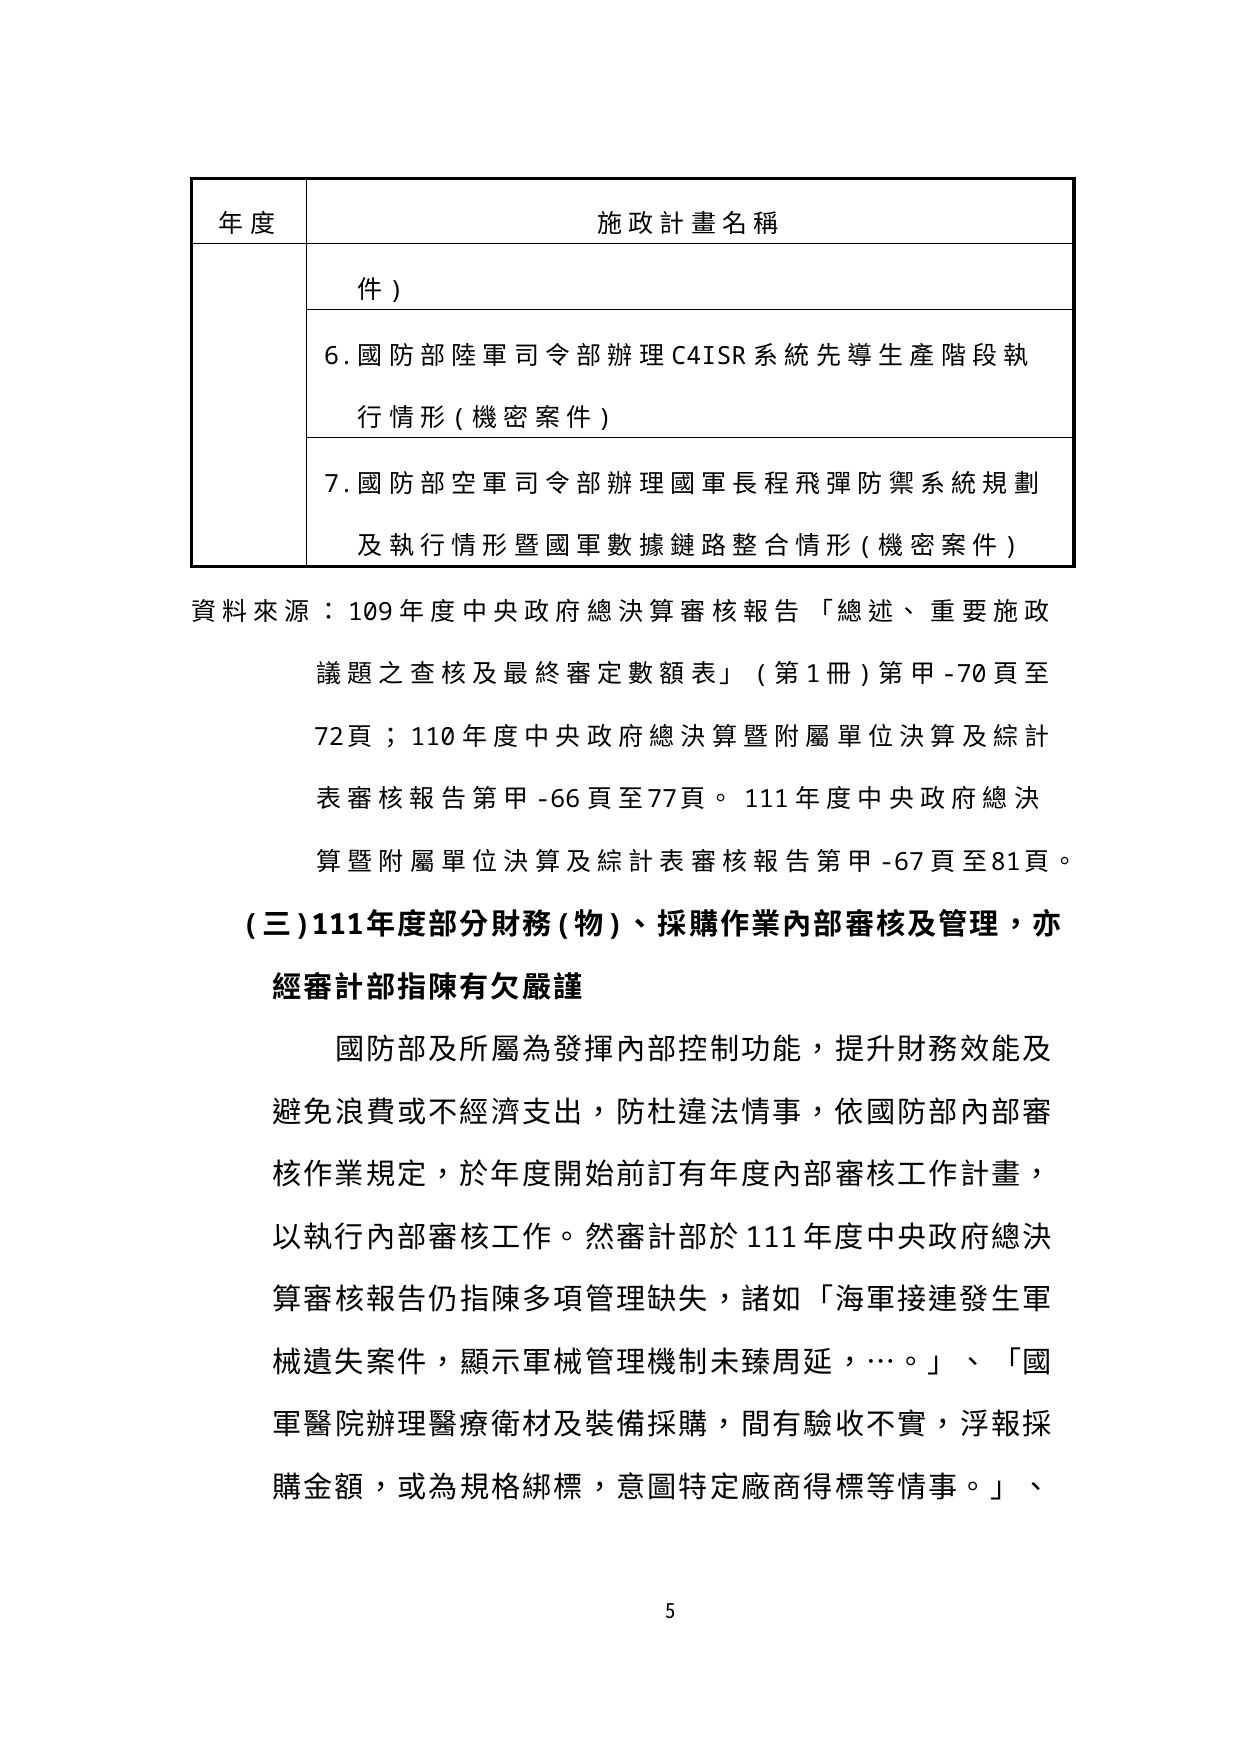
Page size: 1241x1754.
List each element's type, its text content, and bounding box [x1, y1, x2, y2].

table_header 年度 [193, 180, 306, 243]
text 國防部及所屬為發揮內部控制功能，提升財務效能及避免浪費或不經濟支出，防杜違法情事，依國防部內部審核作業規定，於年度開始前訂有年度內部審核工作計畫，以執行內部審核工作。然審計部於111年度中央政府總決算審核報告仍指陳多項管理缺失，諸如「海軍接連發生軍械遺失案件，顯示軍械管理機制未臻周延，…。」、「國軍醫院辦理醫療衛材及裝備採購，間有驗收不實，浮報採購金額，或為規格綁標，意圖特定廠商得標等情事。」、 [266, 1005, 1063, 1505]
table_cell [193, 244, 306, 565]
table_header 施政計畫名稱 [307, 180, 1072, 243]
table_cell 7.國防部空軍司令部辦理國軍長程飛彈防禦系統規劃及執行情形暨國軍數據鏈路整合情形(機密案件) [307, 438, 1072, 565]
text 資料來源：109年度中央政府總決算審核報告「總述、重要施政議題之查核及最終審定數額表」(第1冊)第甲-70頁至72頁；110年度中央政府總決算暨附屬單位決算及綜計表審核報告第甲-66頁至77頁。111年度中央政府總決算暨附屬單位決算及綜計表審核報告第甲-67頁至81頁。 [179, 568, 1063, 880]
text (三)111年度部分財務(物)、採購作業內部審核及管理，亦經審計部指陳有欠嚴謹 [236, 880, 1063, 1005]
table_cell 6.國防部陸軍司令部辦理C4ISR系統先導生產階段執行情形(機密案件) [307, 310, 1072, 437]
table_cell 件) [307, 244, 1072, 308]
